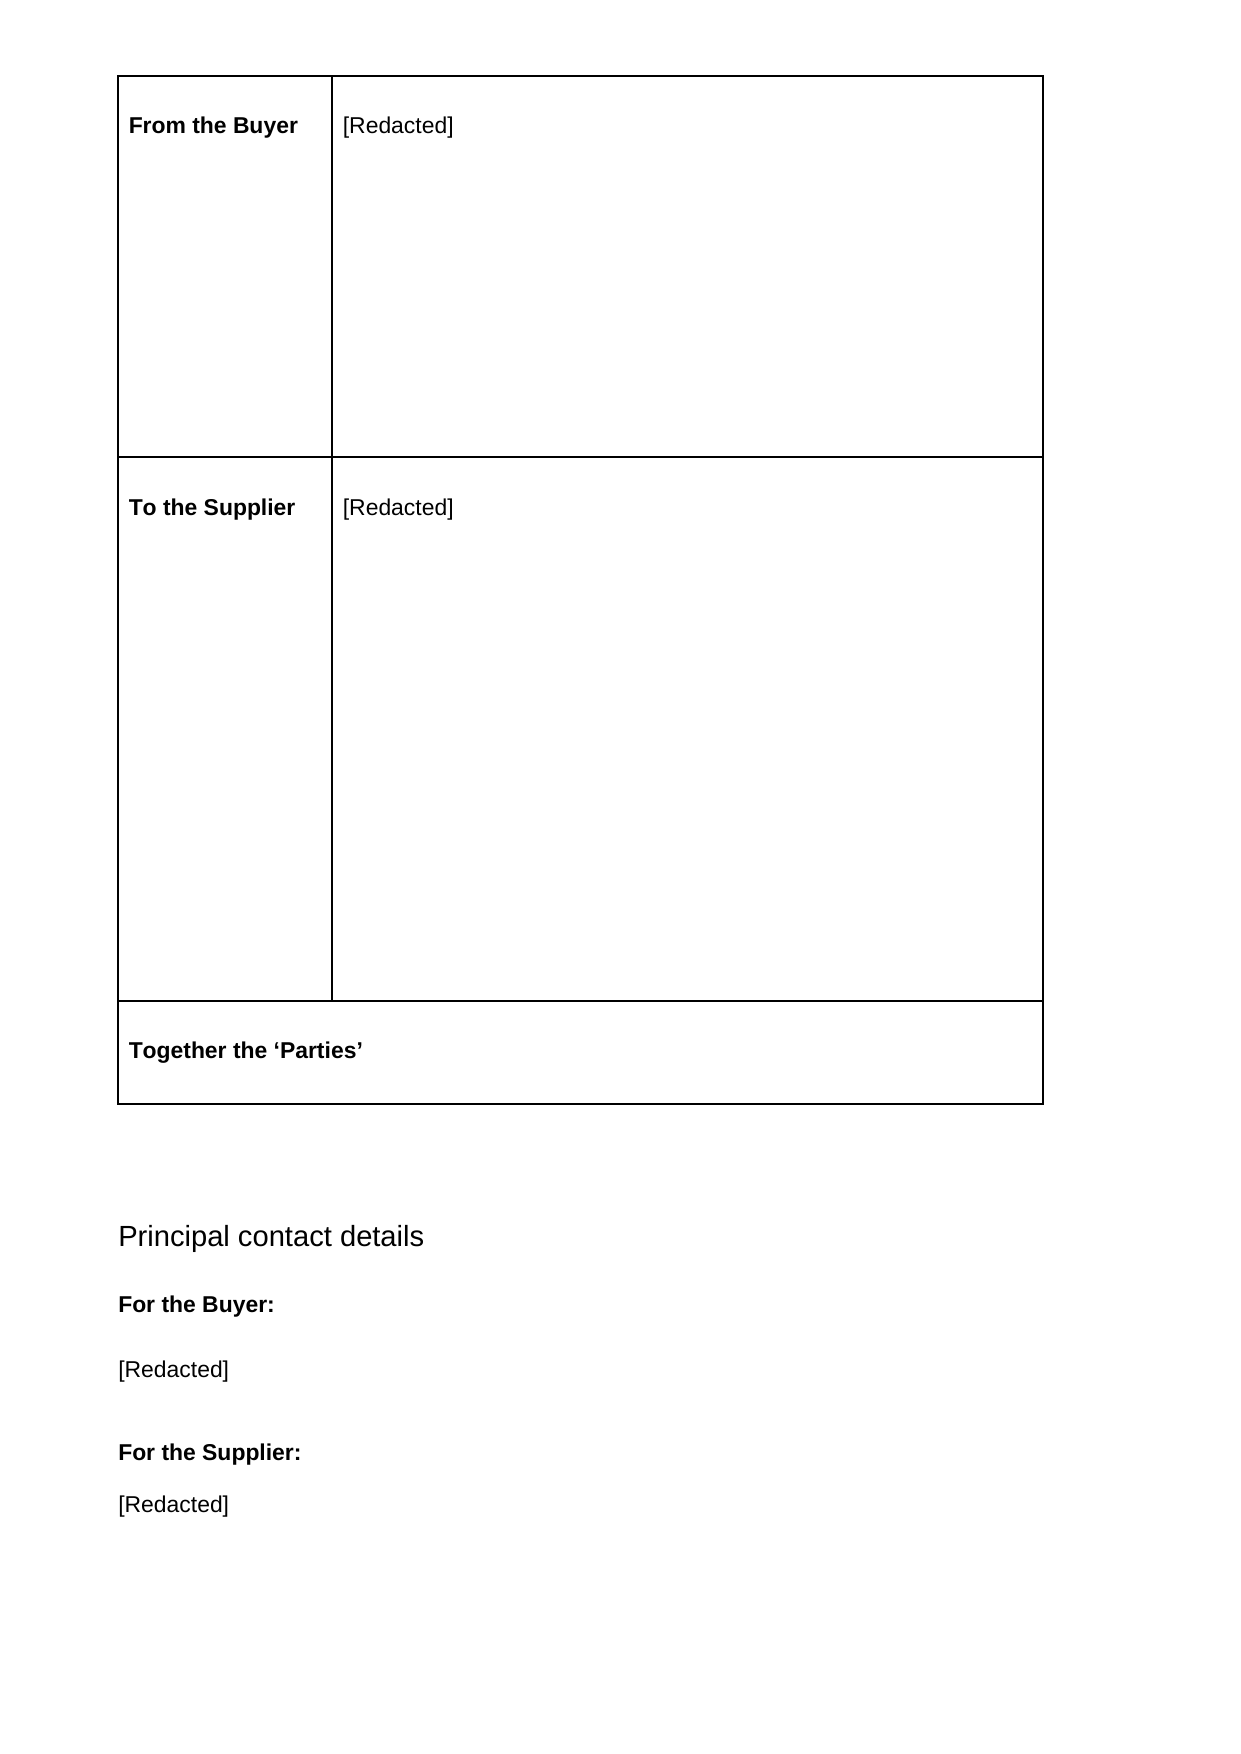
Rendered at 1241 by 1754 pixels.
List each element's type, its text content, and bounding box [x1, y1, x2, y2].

text [Redacted] [118, 1491, 1122, 1518]
table_cell To the Supplier [119, 458, 331, 1000]
table_cell Together the ‘Parties’ [119, 1002, 1042, 1103]
text For the Supplier: [118, 1439, 1122, 1465]
text [Redacted] [118, 1356, 1122, 1382]
table_header [Redacted] [333, 77, 1042, 456]
table_header From the Buyer [119, 77, 331, 456]
table_cell [Redacted] [333, 458, 1042, 1000]
text For the Buyer: [118, 1291, 1122, 1317]
subtitle Principal contact details [118, 1219, 1122, 1252]
